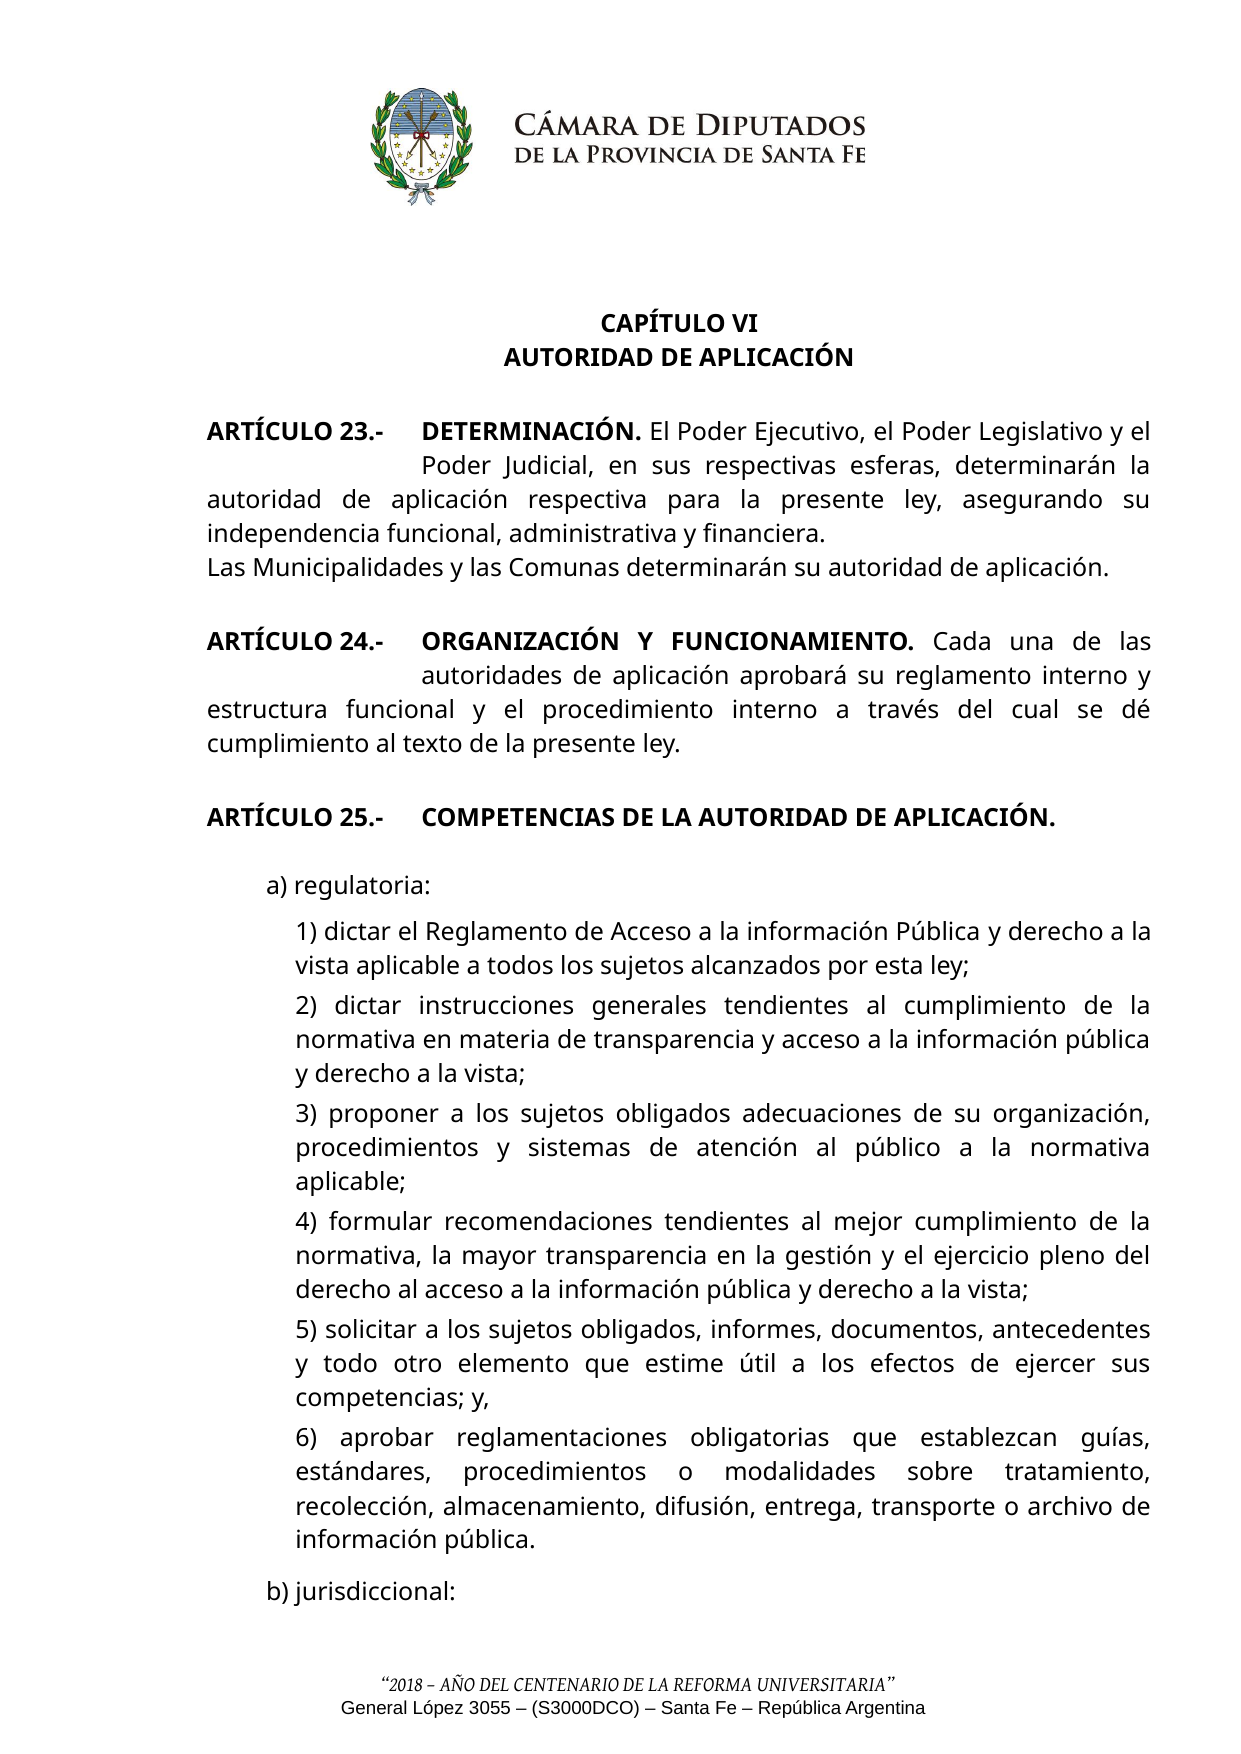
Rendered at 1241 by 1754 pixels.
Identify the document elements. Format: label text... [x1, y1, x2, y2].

text COMPETENCIAS DE LA AUTORIDAD DE APLICACIÓN. [207, 799, 1152, 833]
table_header ARTÍCULO 24.- [207, 624, 421, 674]
text b) jurisdiccional: [266, 1574, 1152, 1608]
table_header ARTÍCULO 25.- [207, 800, 421, 850]
text 4) formular recomendaciones tendientes al mejor cumplimiento de la normativa, la mayor transparencia en la gestión y el ejercicio pleno del derecho al acceso a la información pública y derecho a la vista; [295, 1204, 1152, 1306]
text Las Municipalidades y las Comunas determinarán su autoridad de aplicación. [207, 550, 1152, 584]
table_header ARTÍCULO 23.- [207, 414, 421, 464]
text a) regulatoria: [266, 868, 1152, 902]
text 3) proponer a los sujetos obligados adecuaciones de su organización, procedimientos y sistemas de atención al público a la normativa aplicable; [295, 1096, 1152, 1198]
text CAPÍTULO VI [207, 306, 1152, 340]
text 2) dictar instrucciones generales tendientes al cumplimiento de la normativa en materia de transparencia y acceso a la información pública y derecho a la vista; [295, 987, 1152, 1090]
text 6) aprobar reglamentaciones obligatorias que establezcan guías, estándares, procedimientos o modalidades sobre tratamiento, recolección, almacenamiento, difusión, entrega, transporte o archivo de información pública. [295, 1420, 1152, 1556]
text AUTORIDAD DE APLICACIÓN [207, 340, 1152, 374]
picture [370, 88, 866, 210]
text 5) solicitar a los sujetos obligados, informes, documentos, antecedentes y todo otro elemento que estime útil a los efectos de ejercer sus competencias; y, [295, 1312, 1152, 1414]
text 1) dictar el Reglamento de Acceso a la información Pública y derecho a la vista aplicable a todos los sujetos alcanzados por esta ley; [295, 913, 1152, 982]
text ORGANIZACIÓN Y FUNCIONAMIENTO. Cada una de las autoridades de aplicación aprobará su reglamento interno y estructura funcional y el procedimiento interno a través del cual se dé cumplimiento al texto de la presente ley. [207, 623, 1152, 760]
text DETERMINACIÓN. El Poder Ejecutivo, el Poder Legislativo y el Poder Judicial, en sus respectivas esferas, determinarán la autoridad de aplicación respectiva para la presente ley, asegurando su independencia funcional, administrativa y financiera. [207, 413, 1152, 550]
